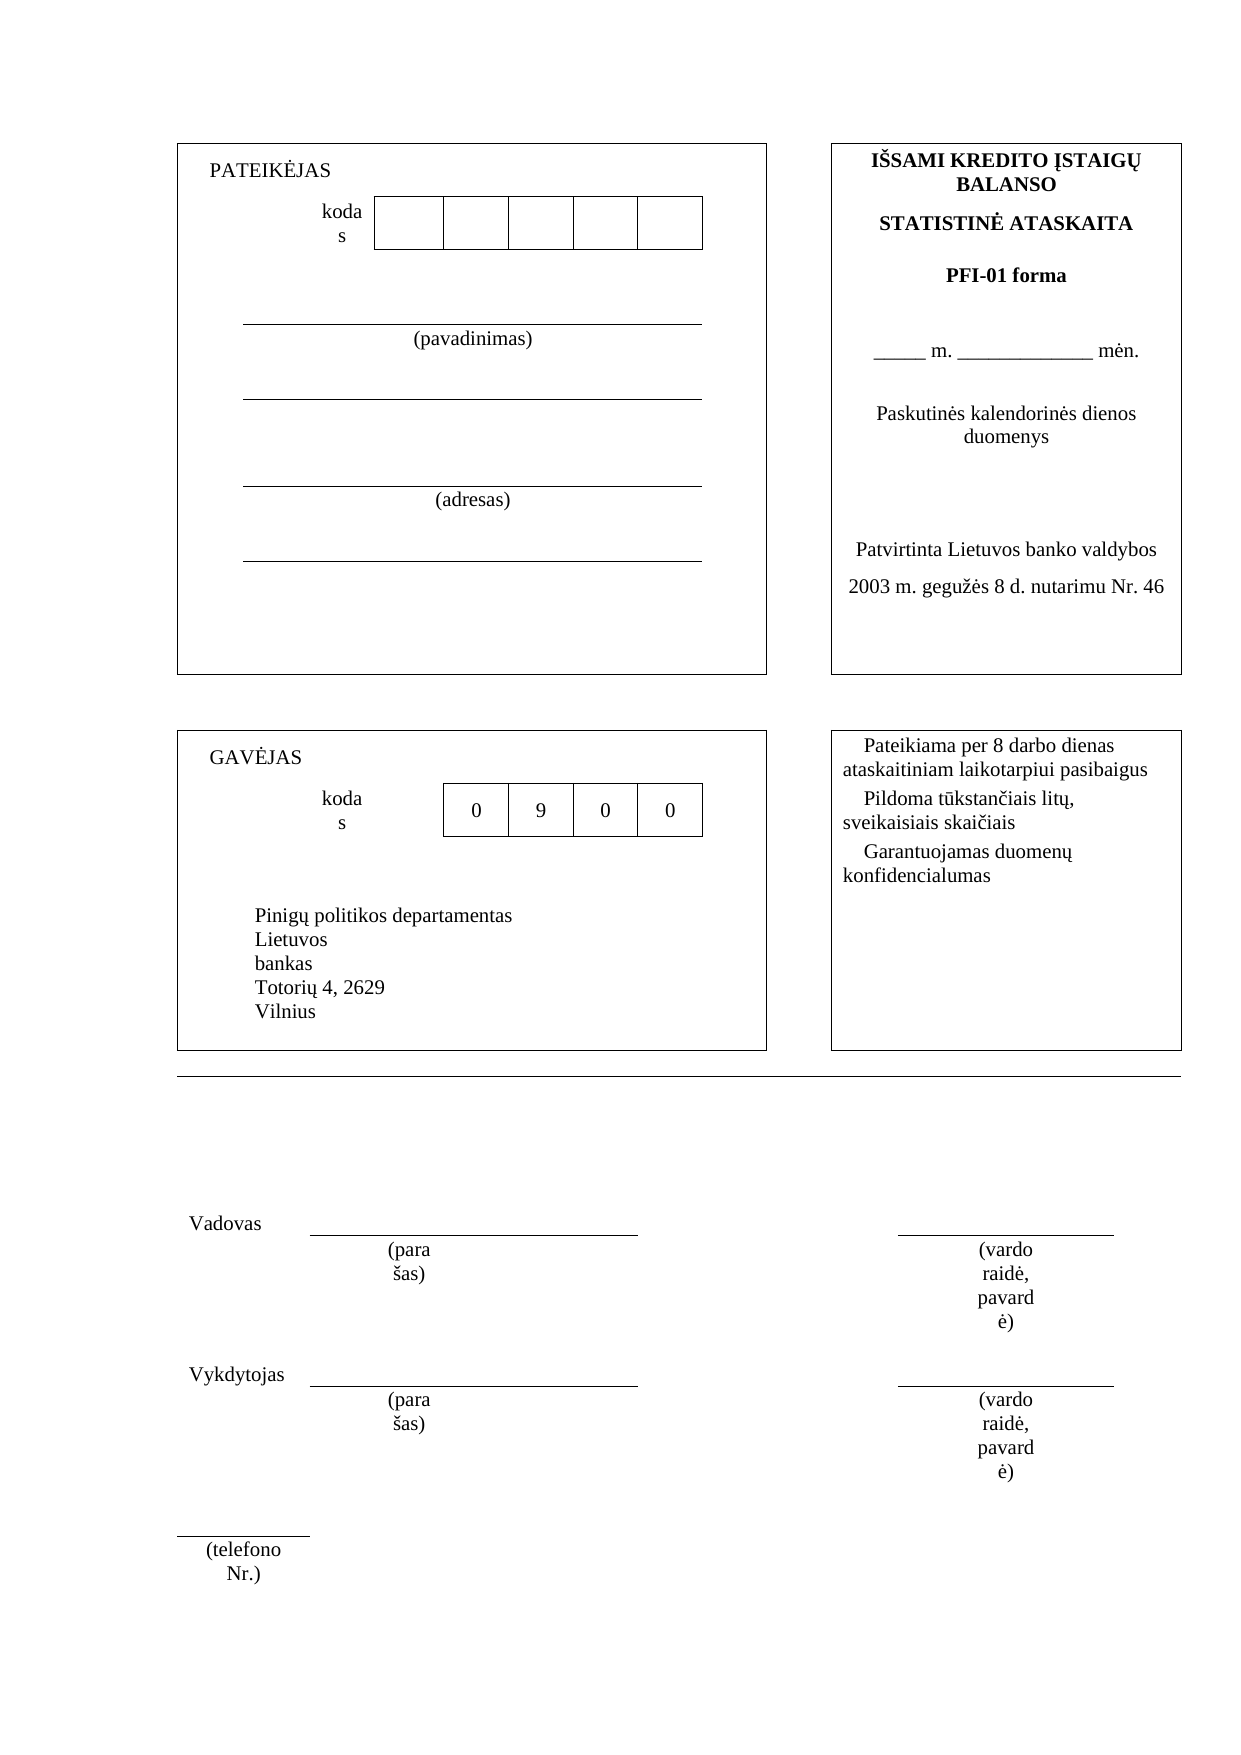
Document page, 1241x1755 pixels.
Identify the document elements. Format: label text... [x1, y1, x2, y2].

table_cell [702, 1129, 767, 1156]
table_cell [767, 1182, 831, 1235]
table_cell [638, 1156, 702, 1182]
table_cell [898, 1129, 964, 1156]
table_cell [702, 287, 766, 324]
table_cell [178, 486, 243, 523]
table_cell [178, 636, 243, 673]
table_cell [767, 249, 831, 287]
table_cell [964, 1103, 1047, 1129]
table_cell [638, 250, 702, 287]
table_cell [964, 1182, 1047, 1235]
table_cell [638, 1182, 702, 1235]
table_cell [702, 636, 766, 673]
table_cell 0 [574, 784, 637, 836]
table_cell [310, 1156, 374, 1182]
table_cell Pateikiama per 8 darbo dienas ataskaitiniam laikotarpiui pasibaigus [832, 731, 1181, 783]
table_cell [243, 1103, 309, 1129]
table_cell [178, 836, 243, 889]
table_cell [310, 1333, 374, 1386]
table_cell [509, 1236, 573, 1333]
table_cell [1114, 927, 1181, 975]
table_cell [702, 449, 766, 486]
table_cell [767, 1483, 831, 1536]
table_cell [1114, 599, 1181, 636]
table_cell [243, 249, 309, 287]
table_cell [310, 599, 374, 636]
table_cell GAVĖJAS [178, 731, 374, 783]
table_cell [243, 836, 309, 889]
table_cell [444, 1333, 508, 1386]
table_cell [509, 636, 573, 673]
table_cell [832, 975, 898, 1023]
table_cell [638, 975, 702, 1023]
table_cell [573, 1077, 638, 1103]
table_cell PATEIKĖJAS [178, 144, 374, 196]
table_cell [243, 1051, 309, 1076]
table_cell [898, 1333, 964, 1386]
table_cell [702, 927, 766, 975]
table_cell [444, 144, 508, 196]
table_cell [444, 675, 508, 702]
table_cell [702, 1386, 767, 1483]
table_cell [898, 1023, 964, 1049]
table_cell [898, 1182, 964, 1235]
table_cell [374, 1103, 444, 1129]
table_cell [898, 599, 964, 636]
table_cell [509, 1103, 573, 1129]
table_cell [767, 889, 831, 927]
table_cell [1114, 675, 1181, 702]
table_cell [767, 674, 831, 702]
table_cell [374, 144, 444, 196]
table_cell [509, 400, 573, 448]
table_cell [444, 731, 508, 783]
table_cell [177, 1483, 243, 1536]
table_cell [178, 196, 243, 249]
table_cell [243, 1129, 309, 1156]
table_cell [1047, 287, 1113, 324]
table_cell [638, 731, 702, 783]
table_cell [310, 1483, 374, 1536]
table_cell [898, 1536, 964, 1585]
table_cell [178, 975, 243, 1023]
table_cell [702, 362, 766, 399]
table_cell 2003 m. gegužės 8 d. nutarimu Nr. 46 [832, 561, 1181, 598]
table_cell [832, 486, 898, 523]
table_cell [178, 524, 243, 561]
table_header [509, 117, 573, 143]
table_cell [1114, 1077, 1181, 1103]
table_cell [573, 1156, 638, 1182]
table_cell [444, 837, 508, 889]
table_cell [310, 1051, 374, 1076]
table_header [1047, 117, 1113, 143]
table_cell [964, 1023, 1047, 1049]
table_cell [1047, 1333, 1113, 1386]
table_cell [638, 1483, 702, 1536]
table_header [243, 117, 309, 143]
table_cell [310, 400, 374, 448]
table_cell [509, 144, 573, 196]
table_cell [964, 1077, 1047, 1103]
table_cell [898, 889, 964, 927]
table_cell [310, 362, 374, 399]
table_cell [178, 927, 243, 975]
table_cell [509, 287, 573, 324]
table_cell [702, 399, 766, 448]
table_cell [638, 1333, 702, 1386]
table_cell [509, 449, 573, 486]
table_cell [767, 1386, 831, 1483]
table_cell [832, 362, 898, 399]
table_cell [444, 449, 508, 486]
table_cell [1047, 1236, 1113, 1333]
table_cell [573, 1182, 638, 1235]
table_cell [178, 249, 243, 287]
table_cell [702, 1051, 767, 1076]
table_cell (pavadinimas) [243, 325, 702, 362]
table_cell [509, 562, 573, 598]
table_cell [1047, 1387, 1113, 1483]
table_header [177, 117, 243, 143]
table_cell [509, 1536, 573, 1585]
table_cell [767, 1129, 831, 1156]
table_cell [374, 702, 444, 730]
table_cell [1047, 599, 1113, 636]
table_cell [509, 927, 573, 975]
table_cell [831, 1333, 898, 1386]
table_cell [243, 1386, 309, 1483]
table_cell [703, 783, 766, 836]
table_cell [177, 1156, 243, 1182]
table_cell [444, 400, 508, 448]
table_cell [831, 675, 898, 702]
table_cell [573, 975, 638, 1023]
table_cell [1114, 836, 1181, 889]
table_cell [509, 675, 573, 702]
table_cell [1114, 1483, 1181, 1536]
table_cell [702, 975, 766, 1023]
table_cell [832, 599, 898, 636]
table_cell (parašas) [374, 1236, 444, 1333]
table_cell [509, 975, 573, 1023]
table_cell [638, 1386, 702, 1483]
table_cell [444, 562, 508, 598]
table_cell [177, 1103, 243, 1129]
table_cell [702, 836, 766, 889]
table_cell [964, 449, 1047, 486]
table_cell [702, 1235, 767, 1333]
table_cell [310, 1077, 374, 1103]
table_cell [444, 1536, 508, 1585]
table_cell _____ m. _____________ mėn. [832, 324, 1181, 362]
table_cell Pinigų politikos departamentas [243, 889, 573, 927]
table_cell [509, 524, 573, 561]
table_cell [638, 889, 702, 927]
table_cell [898, 486, 964, 523]
table_cell [767, 362, 831, 399]
table_cell [964, 362, 1047, 399]
table_cell STATISTINĖ ATASKAITA [832, 196, 1181, 249]
table_cell [1047, 1483, 1113, 1536]
table_cell [702, 561, 766, 598]
table_cell [767, 1156, 831, 1182]
table_cell [1114, 287, 1181, 324]
table_cell [243, 449, 309, 486]
table_cell [898, 636, 964, 673]
table_cell [310, 1387, 374, 1483]
table_cell [1114, 975, 1181, 1023]
table_cell [964, 486, 1047, 523]
table_cell Vadovas [177, 1182, 309, 1235]
table_cell [767, 143, 831, 196]
table_cell [898, 702, 964, 730]
table_cell [444, 287, 508, 324]
table_cell [573, 1536, 638, 1585]
table_cell [767, 636, 831, 673]
table_cell [374, 524, 444, 561]
table_cell [310, 524, 374, 561]
table_cell [573, 1023, 638, 1049]
table_cell [1047, 1077, 1113, 1103]
table_cell [444, 636, 508, 673]
table_cell [310, 702, 374, 730]
table_cell [638, 287, 702, 324]
table_cell [964, 889, 1047, 927]
table_cell [573, 562, 638, 598]
table_cell [374, 836, 444, 889]
table_cell [767, 399, 831, 448]
table_cell [831, 1182, 898, 1235]
table_cell [898, 1387, 964, 1483]
table_cell [573, 889, 638, 927]
table_cell [509, 1023, 573, 1049]
table_cell [178, 362, 243, 399]
table_cell [178, 599, 243, 636]
table_cell (adresas) [243, 487, 702, 523]
table_cell [964, 599, 1047, 636]
table_cell [1114, 486, 1181, 523]
table_cell [638, 675, 702, 702]
table_cell [243, 636, 309, 673]
table_cell [1047, 362, 1113, 399]
table_cell [638, 702, 702, 730]
table_cell [573, 1483, 638, 1536]
table_cell [767, 702, 831, 730]
table_cell [702, 486, 766, 523]
table_cell [573, 675, 638, 702]
table_cell [898, 362, 964, 399]
table_cell [177, 1386, 243, 1483]
table_cell [964, 287, 1047, 324]
table_cell [509, 1182, 573, 1235]
table_cell [177, 675, 243, 702]
table_cell [1114, 362, 1181, 399]
table_cell [1114, 1536, 1181, 1585]
table_cell [573, 599, 638, 636]
table_cell [702, 1156, 767, 1182]
table_cell [831, 702, 898, 730]
table_cell [898, 1236, 964, 1333]
table_cell [767, 975, 831, 1023]
table_cell [702, 249, 766, 287]
table_cell [444, 362, 508, 399]
table_cell [702, 1023, 766, 1049]
table_cell [767, 561, 831, 598]
table_cell [573, 1103, 638, 1129]
table_cell [767, 324, 831, 362]
table_cell [898, 1077, 964, 1103]
table_cell [702, 889, 766, 927]
table_cell [573, 702, 638, 730]
table_cell [374, 1536, 444, 1585]
table_cell [638, 1103, 702, 1129]
table_cell [573, 837, 638, 889]
table_cell [1047, 1536, 1113, 1585]
table_cell [243, 287, 309, 324]
table_cell [444, 1236, 508, 1333]
table_cell [767, 783, 831, 836]
table_cell [1114, 1333, 1181, 1386]
table_cell [1114, 636, 1181, 673]
table_cell [702, 1483, 767, 1536]
table_header [310, 117, 374, 143]
table_cell [964, 927, 1047, 975]
table_cell [243, 562, 309, 598]
table_cell [1114, 1235, 1181, 1333]
table_cell [767, 287, 831, 324]
table_cell (parašas) [374, 1387, 444, 1483]
table_cell [964, 675, 1047, 702]
table_cell [1114, 889, 1181, 927]
table_cell [374, 731, 444, 783]
table_cell [374, 1129, 444, 1156]
table_cell [573, 1236, 638, 1333]
table_cell [444, 1077, 508, 1103]
table_cell (vardo raidė, pavardė) [964, 1236, 1047, 1333]
table_cell [243, 702, 309, 730]
table_cell [177, 702, 243, 730]
table_cell [1047, 1051, 1113, 1076]
table_cell [573, 1051, 638, 1076]
table_cell [702, 324, 766, 362]
table_cell [831, 1386, 898, 1483]
table_cell [638, 524, 702, 561]
table_cell [638, 562, 702, 598]
table_cell (telefono Nr.) [177, 1537, 309, 1585]
table_cell [702, 1077, 767, 1103]
table_cell [638, 1129, 702, 1156]
table_cell [638, 449, 702, 486]
table_cell [374, 783, 443, 836]
table_cell [444, 524, 508, 561]
table_cell [767, 196, 831, 249]
table_cell [444, 1051, 508, 1076]
table_cell [767, 1333, 831, 1386]
table_cell [638, 636, 702, 673]
table_cell [509, 197, 573, 249]
table_cell [767, 1536, 831, 1585]
table_cell Pildoma tūkstančiais litų, sveikaisiais skaičiais [832, 783, 1113, 836]
table_cell [509, 1387, 573, 1483]
table_cell kodas [310, 783, 374, 836]
table_cell [243, 783, 309, 836]
table_cell [509, 1156, 573, 1182]
table_header [898, 117, 964, 143]
table_cell [1114, 1103, 1181, 1129]
table_cell [509, 362, 573, 399]
table_cell [444, 197, 508, 249]
table_cell [898, 449, 964, 486]
table_cell [374, 927, 444, 975]
table_cell [898, 927, 964, 975]
table_cell [177, 1077, 243, 1103]
table_cell [243, 1235, 309, 1333]
table_cell [444, 1156, 508, 1182]
table_header [444, 117, 508, 143]
table_cell [310, 249, 374, 287]
table_cell [767, 836, 831, 889]
table_cell [831, 1129, 898, 1156]
table_cell [831, 1536, 898, 1585]
table_cell [444, 1182, 508, 1235]
table_cell PFI-01 forma [832, 249, 1181, 287]
table_cell [243, 675, 309, 702]
table_cell [831, 1483, 898, 1536]
table_cell [310, 1182, 374, 1235]
table_cell [832, 889, 898, 927]
table_cell [375, 197, 443, 249]
table_cell [702, 144, 766, 196]
table_cell [310, 675, 374, 702]
table_cell Patvirtinta Lietuvos banko valdybos [832, 524, 1181, 561]
table_cell [1047, 1129, 1113, 1156]
table_cell [310, 287, 374, 324]
table_header [573, 117, 638, 143]
table_cell [1114, 1386, 1181, 1483]
table_cell [310, 1129, 374, 1156]
table_cell [767, 524, 831, 561]
table_cell [767, 449, 831, 486]
table_cell [898, 1051, 964, 1076]
table_cell [573, 927, 638, 975]
table_cell [1114, 449, 1181, 486]
table_cell [178, 889, 243, 927]
table_cell [831, 1077, 898, 1103]
table_cell [177, 1051, 243, 1076]
table_cell Lietuvos bankas [243, 927, 374, 975]
table_cell [310, 1103, 374, 1129]
table_cell [444, 1129, 508, 1156]
table_cell [374, 400, 444, 448]
table_cell [767, 1050, 831, 1076]
table_cell [573, 1129, 638, 1156]
table_cell [444, 599, 508, 636]
table_cell [638, 927, 702, 975]
table_header [831, 117, 898, 143]
table_cell [573, 524, 638, 561]
table_cell [243, 1156, 309, 1182]
table_cell [509, 599, 573, 636]
table_cell [832, 927, 898, 975]
table_cell [374, 1156, 444, 1182]
table_cell [831, 1156, 898, 1182]
table_cell [573, 144, 638, 196]
table_cell [831, 1103, 898, 1129]
table_cell [573, 636, 638, 673]
table_cell [243, 524, 309, 561]
table_cell [964, 975, 1047, 1023]
table_cell [444, 1103, 508, 1129]
table_cell [767, 927, 831, 975]
table_cell [243, 1077, 309, 1103]
table_cell [767, 599, 831, 636]
table_cell [1047, 1023, 1113, 1049]
table_cell [374, 1333, 444, 1386]
table_cell [444, 1483, 508, 1536]
table_cell [574, 197, 637, 249]
table_cell [1114, 1129, 1181, 1156]
table_cell [638, 1536, 702, 1585]
table_cell [509, 1129, 573, 1156]
table_cell [898, 1156, 964, 1182]
table_cell [509, 1051, 573, 1076]
table_cell [310, 836, 374, 889]
table_cell [509, 1077, 573, 1103]
table_cell [898, 287, 964, 324]
table_cell [178, 783, 243, 836]
table_header [374, 117, 444, 143]
table_cell [638, 197, 702, 249]
table_cell [573, 1333, 638, 1386]
table_cell Garantuojamas duomenų konfidencialumas [832, 836, 1113, 889]
table_cell [178, 449, 243, 486]
table_cell [898, 1103, 964, 1129]
table_cell [1047, 675, 1113, 702]
table_cell [243, 1023, 309, 1049]
table_cell [573, 250, 638, 287]
table_cell [1047, 449, 1113, 486]
table_cell [573, 1387, 638, 1483]
table_cell [444, 702, 508, 730]
table_cell 0 [638, 784, 702, 836]
table_cell [374, 287, 444, 324]
table_cell [178, 1023, 243, 1049]
table_cell [702, 1182, 767, 1235]
table_cell [638, 837, 702, 889]
table_cell [898, 1483, 964, 1536]
table_cell Vykdytojas [177, 1333, 309, 1386]
table_cell [1114, 783, 1181, 836]
table_cell [243, 362, 309, 399]
table_cell [832, 287, 898, 324]
table_cell [444, 975, 508, 1023]
table_cell [310, 1236, 374, 1333]
table_cell [374, 599, 444, 636]
table_cell [509, 1483, 573, 1536]
table_header [702, 117, 767, 143]
table_header [767, 117, 831, 143]
table_cell [702, 675, 767, 702]
table_cell [831, 1051, 898, 1076]
table_cell [638, 400, 702, 448]
table_cell [638, 1235, 702, 1333]
table_header [1114, 117, 1181, 143]
table_cell [702, 1103, 767, 1129]
table_cell [702, 1333, 767, 1386]
table_cell [1047, 1103, 1113, 1129]
table_cell [573, 400, 638, 448]
table_cell [832, 636, 898, 673]
table_cell [310, 1536, 374, 1585]
table_cell [178, 287, 243, 324]
table_cell [898, 675, 964, 702]
table_cell (vardo raidė, pavardė) [964, 1387, 1047, 1483]
table_cell [374, 1483, 444, 1536]
table_cell [310, 636, 374, 673]
table_cell [243, 1483, 309, 1536]
table_cell [767, 486, 831, 523]
table_cell Totorių 4, 2629 Vilnius [243, 975, 444, 1023]
table_cell [444, 1023, 508, 1049]
table_cell [509, 250, 573, 287]
table_cell [703, 196, 766, 249]
table_cell [573, 362, 638, 399]
table_cell [573, 731, 638, 783]
table_cell [898, 975, 964, 1023]
table_cell [310, 562, 374, 598]
table_cell IŠSAMI KREDITO ĮSTAIGŲ BALANSO [832, 144, 1181, 196]
table_cell [177, 1235, 243, 1333]
table_cell [573, 449, 638, 486]
table_cell [1114, 1023, 1181, 1049]
table_cell [509, 702, 573, 730]
table_cell [444, 250, 508, 287]
table_cell [964, 1051, 1047, 1076]
table_cell [767, 1103, 831, 1129]
table_cell [831, 1235, 898, 1333]
table_cell [638, 362, 702, 399]
table_header [964, 117, 1047, 143]
table_cell [374, 449, 444, 486]
table_cell 0 [444, 784, 508, 836]
table_cell [243, 400, 309, 448]
table_cell [1047, 702, 1113, 730]
table_cell [767, 1235, 831, 1333]
table_cell [702, 731, 766, 783]
table_cell [1114, 1051, 1181, 1076]
table_cell [964, 1129, 1047, 1156]
table_cell [1047, 927, 1113, 975]
table_cell [178, 561, 243, 598]
table_cell [178, 324, 243, 362]
table_cell [702, 1536, 767, 1585]
table_cell [638, 144, 702, 196]
table_cell [374, 1182, 444, 1235]
table_cell [310, 449, 374, 486]
table_cell [1047, 486, 1113, 523]
table_cell [374, 362, 444, 399]
table_cell [310, 1023, 374, 1049]
table_cell [1047, 636, 1113, 673]
table_header [638, 117, 702, 143]
table_cell [374, 1051, 444, 1076]
table_cell [374, 1023, 444, 1049]
table_cell [638, 599, 702, 636]
table_cell [964, 1156, 1047, 1182]
table_cell [1047, 1182, 1113, 1235]
table_cell [374, 636, 444, 673]
table_cell [638, 1023, 702, 1049]
table_cell [767, 1023, 831, 1049]
table_cell Paskutinės kalendorinės dienos duomenys [832, 399, 1181, 448]
table_cell [374, 1077, 444, 1103]
table_cell [509, 731, 573, 783]
table_cell [702, 599, 766, 636]
table_cell [1047, 889, 1113, 927]
table_cell [177, 1129, 243, 1156]
table_cell [374, 562, 444, 598]
table_cell [638, 1077, 702, 1103]
table_cell [767, 730, 831, 783]
table_cell [374, 675, 444, 702]
table_cell [1047, 1156, 1113, 1182]
table_cell [964, 1333, 1047, 1386]
table_cell [444, 1387, 508, 1483]
table_cell [702, 524, 766, 561]
table_cell [178, 399, 243, 448]
table_cell [1114, 1182, 1181, 1235]
table_cell [374, 250, 444, 287]
table_cell kodas [310, 196, 374, 249]
table_cell 9 [509, 784, 573, 836]
table_cell [243, 196, 309, 249]
table_cell [767, 1077, 831, 1103]
table_cell [638, 1051, 702, 1076]
table_cell [573, 287, 638, 324]
table_cell [964, 702, 1047, 730]
table_cell [832, 449, 898, 486]
table_cell [509, 837, 573, 889]
table_cell [702, 702, 767, 730]
table_cell [832, 1023, 898, 1049]
table_cell [1047, 975, 1113, 1023]
table_cell [243, 599, 309, 636]
table_cell [1114, 702, 1181, 730]
table_cell [964, 1536, 1047, 1585]
table_cell [1114, 1156, 1181, 1182]
table_cell [444, 927, 508, 975]
table_cell [964, 636, 1047, 673]
table_cell [509, 1333, 573, 1386]
table_cell [964, 1483, 1047, 1536]
